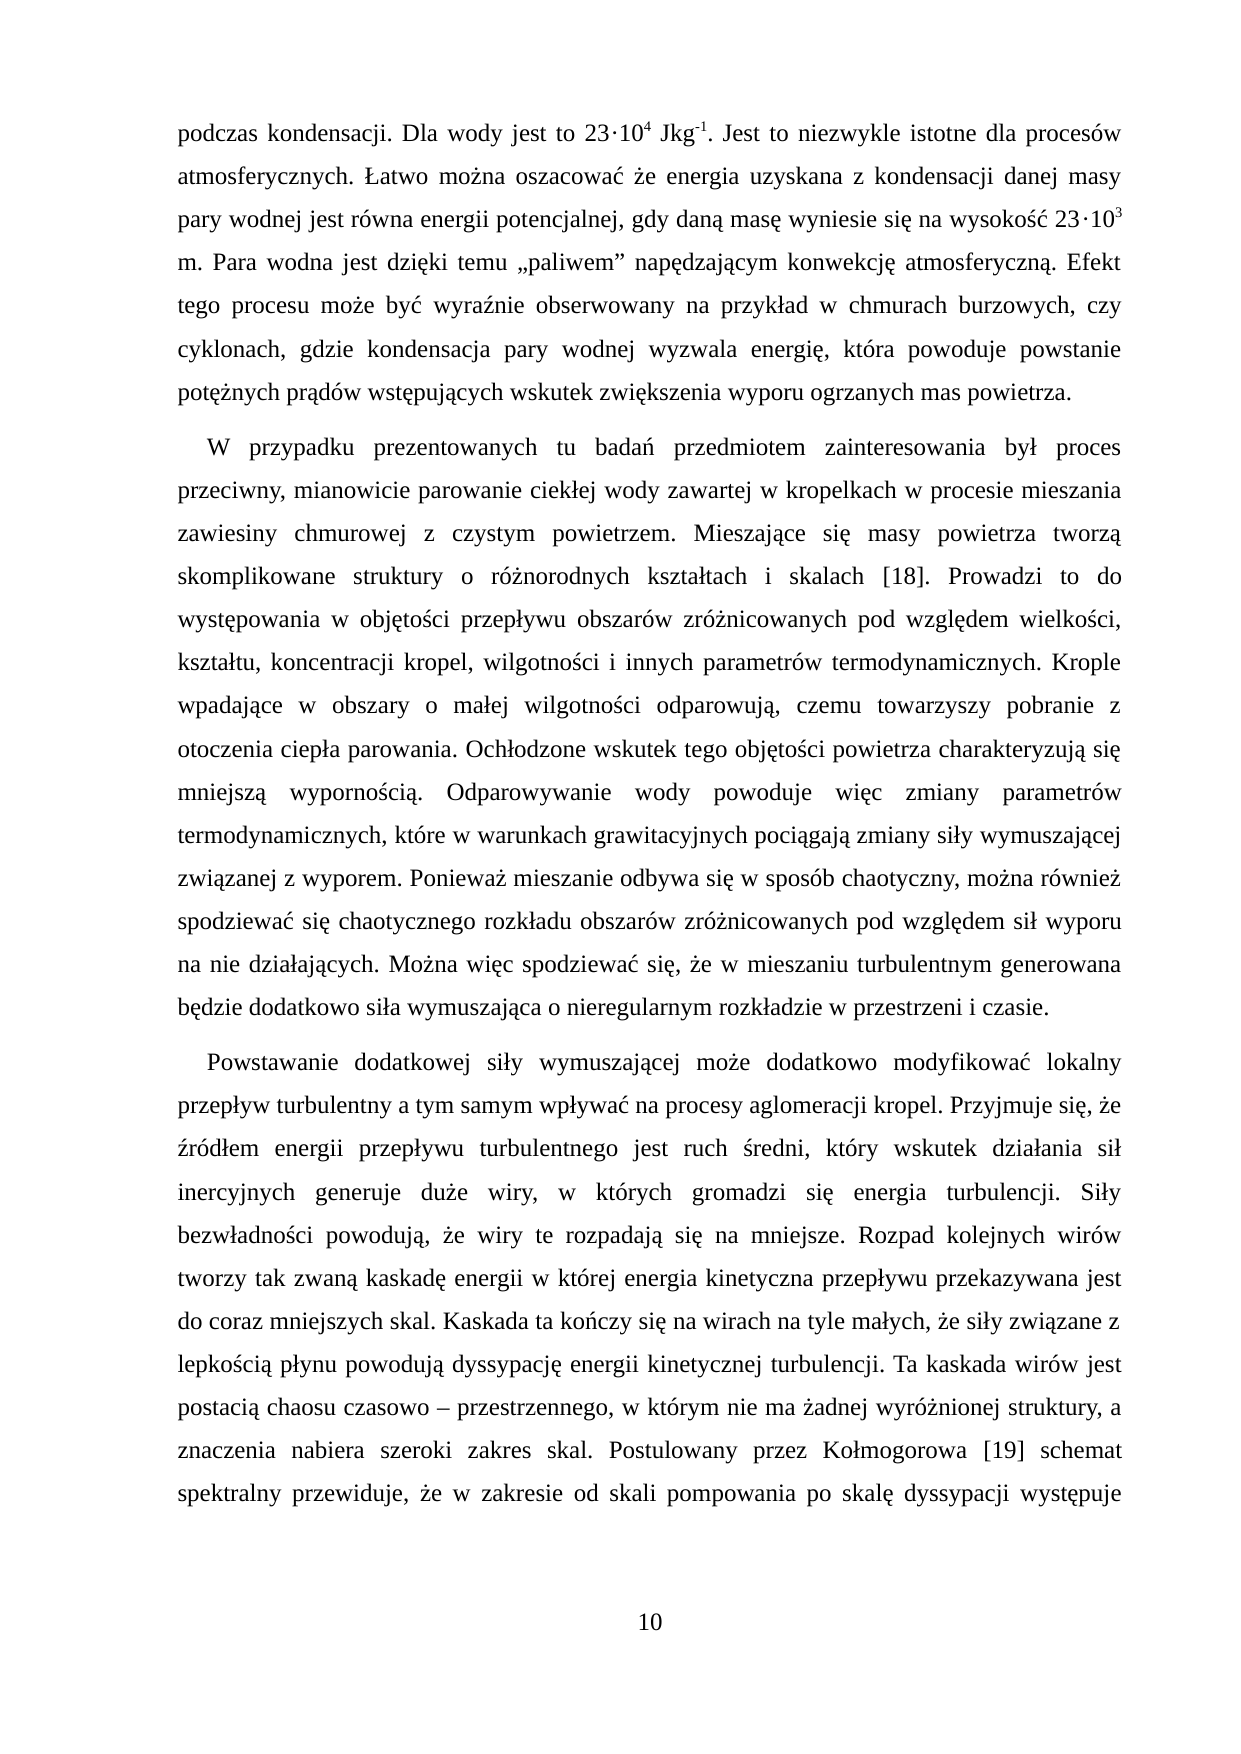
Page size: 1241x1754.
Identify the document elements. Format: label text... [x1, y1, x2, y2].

text W przypadku prezentowanych tu badań przedmiotem zainteresowania był proces przeciwny, mianowicie parowanie ciekłej wody zawartej w kropelkach w procesie mieszania zawiesiny chmurowej z czystym powietrzem. Mieszające się masy powietrza tworzą skomplikowane struktury o różnorodnych kształtach i skalach [18]. Prowadzi to do występowania w objętości przepływu obszarów zróżnicowanych pod względem wielkości, kształtu, koncentracji kropel, wilgotności i innych parametrów termodynamicznych. Krople wpadające w obszary o małej wilgotności odparowują, czemu towarzyszy pobranie z otoczenia ciepła parowania. Ochłodzone wskutek tego objętości powietrza charakteryzują się mniejszą wypornością. Odparowywanie wody powoduje więc zmiany parametrów termodynamicznych, które w warunkach grawitacyjnych pociągają zmiany siły wymuszającej związanej z wyporem. Ponieważ mieszanie odbywa się w sposób chaotyczny, można również spodziewać się chaotycznego rozkładu obszarów zróżnicowanych pod względem sił wyporu na nie działających. Można więc spodziewać się, że w mieszaniu turbulentnym generowana będzie dodatkowo siła wymuszająca o nieregularnym rozkładzie w przestrzeni i czasie. [177, 432, 1122, 1021]
text podczas kondensacji. Dla wody jest to 23·104 Jkg-1. Jest to niezwykle istotne dla procesów atmosferycznych. Łatwo można oszacować że energia uzyskana z kondensacji danej masy pary wodnej jest równa energii potencjalnej, gdy daną masę wyniesie się na wysokość 23·103 m. Para wodna jest dzięki temu „paliwem” napędzającym konwekcję atmosferyczną. Efekt tego procesu może być wyraźnie obserwowany na przykład w chmurach burzowych, czy cyklonach, gdzie kondensacja pary wodnej wyzwala energię, która powoduje powstanie potężnych prądów wstępujących wskutek zwiększenia wyporu ogrzanych mas powietrza. [177, 118, 1122, 406]
text Powstawanie dodatkowej siły wymuszającej może dodatkowo modyfikować lokalny przepływ turbulentny a tym samym wpływać na procesy aglomeracji kropel. Przyjmuje się, że źródłem energii przepływu turbulentnego jest ruch średni, który wskutek działania sił inercyjnych generuje duże wiry, w których gromadzi się energia turbulencji. Siły bezwładności powodują, że wiry te rozpadają się na mniejsze. Rozpad kolejnych wirów tworzy tak zwaną kaskadę energii w której energia kinetyczna przepływu przekazywana jest do coraz mniejszych skal. Kaskada ta kończy się na wirach na tyle małych, że siły związane z lepkością płynu powodują dyssypację energii kinetycznej turbulencji. Ta kaskada wirów jest postacią chaosu czasowo – przestrzennego, w którym nie ma żadnej wyróżnionej struktury, a znaczenia nabiera szeroki zakres skal. Postulowany przez Kołmogorowa [19] schemat spektralny przewiduje, że w zakresie od skali pompowania po skalę dyssypacji występuje [177, 1047, 1122, 1507]
